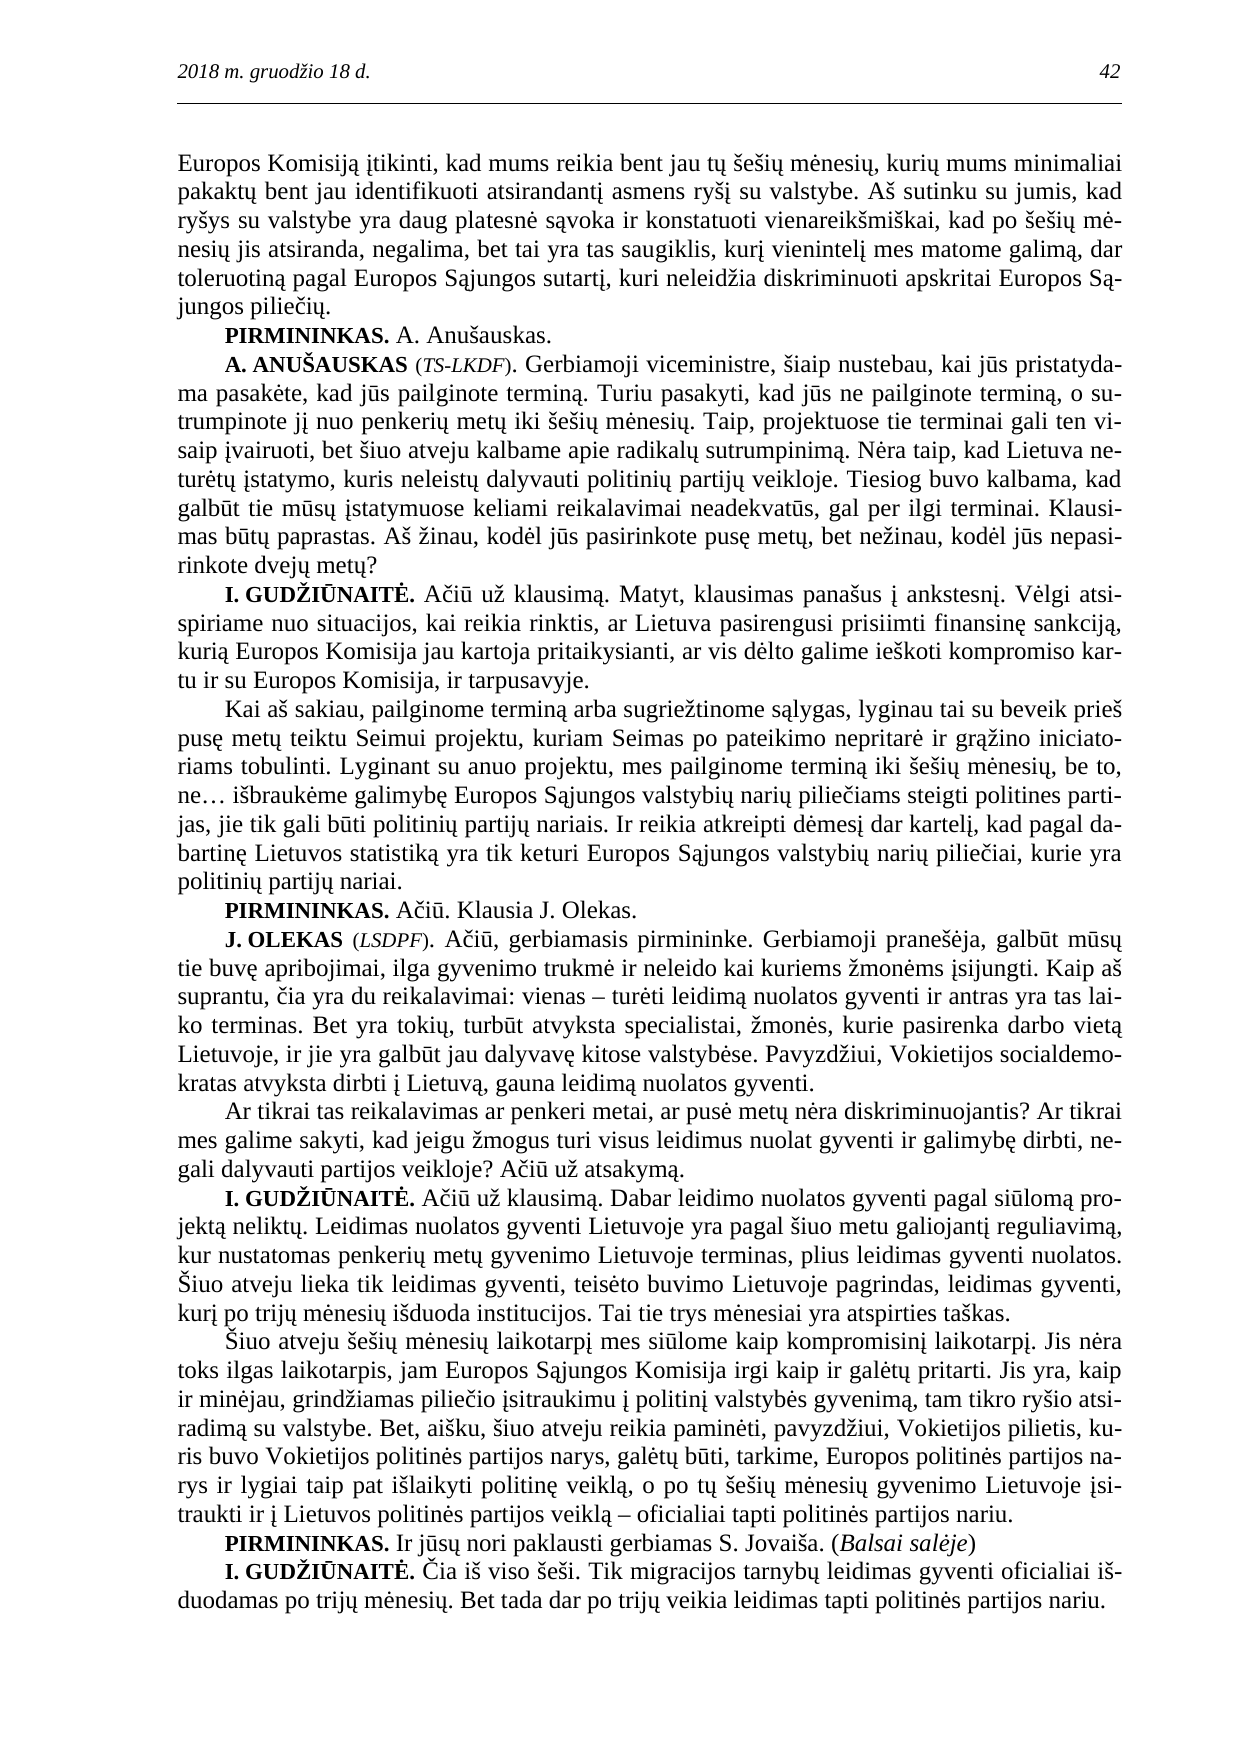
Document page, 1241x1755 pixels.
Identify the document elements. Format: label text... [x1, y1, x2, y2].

text PIRMININKAS. Ačiū. Klau­sia J. Ole­kas. [177, 895, 1122, 924]
text Šiuo at­ve­ju še­šių mė­ne­sių lai­ko­tar­pį mes siū­lo­me kaip kom­pro­mi­si­nį lai­ko­tar­pį. Jis nė­ra toks il­gas lai­ko­tar­pis, jam Eu­ro­pos Są­jun­gos Ko­mi­si­ja ir­gi kaip ir ga­lė­tų pri­tar­ti. Jis yra, kaip ir mi­nė­jau, grin­džia­mas pi­lie­čio įsi­trau­ki­mu į po­li­ti­nį vals­ty­bės gy­ve­ni­mą, tam tik­ro ry­šio at­si­ra­di­mą su vals­ty­be. Bet, aiš­ku, šiuo at­ve­ju rei­kia pa­mi­nė­ti, pa­vyz­džiui, Vo­kie­ti­jos pi­lie­tis, ku­ris bu­vo Vo­kie­ti­jos po­li­ti­nės par­ti­jos na­rys, ga­lė­tų bū­ti, tar­ki­me, Eu­ro­pos po­li­ti­nės par­ti­jos na­rys ir ly­giai taip pat iš­lai­ky­ti po­li­ti­nę veik­lą, o po tų še­šių mė­ne­sių gy­ve­ni­mo Lie­tu­vo­je įsi­trau­k­ti ir į Lie­tu­vos po­li­ti­nės par­ti­jos veik­lą – ofi­cia­liai tap­ti po­li­ti­nės par­ti­jos na­riu. [177, 1326, 1122, 1528]
text PIRMININKAS. A. Anu­šaus­kas. [177, 320, 1122, 349]
text Kai aš sa­kiau, pail­gi­no­me ter­mi­ną ar­ba su­griež­ti­no­me są­ly­gas, ly­gi­nau tai su be­veik prieš pu­sę me­tų teik­tu Sei­mui pro­jek­tu, ku­riam Sei­mas po pa­tei­ki­mo ne­pri­ta­rė ir grą­ži­no ini­cia­to­riams to­bu­lin­ti. Ly­gi­nant su anuo pro­jek­tu, mes pail­gi­no­me ter­mi­ną iki še­šių mė­ne­sių, be to, ne… iš­braukė­me ga­li­my­bę Eu­ro­pos Są­jun­gos vals­ty­bių na­rių pi­lie­čiams steig­ti po­li­ti­nes par­ti­jas, jie tik ga­li bū­ti po­li­ti­nių par­ti­jų na­riais. Ir rei­kia at­kreip­ti dė­me­sį dar kar­te­lį, kad pa­gal da­bar­ti­nę Lie­tu­vos sta­tis­ti­ką yra tik ke­tu­ri Eu­ro­pos Są­jun­gos vals­ty­bių na­rių pi­lie­čiai, ku­rie yra po­li­ti­nių par­ti­jų na­riai. [177, 694, 1122, 895]
text PIRMININKAS. Ir jū­sų no­ri pa­klaus­ti ger­bia­mas S. Jo­vai­ša. (Bal­sai sa­lė­je) [177, 1528, 1122, 1556]
text I. GUDŽIŪNAITĖ. Ačiū už klau­si­mą. Da­bar lei­di­mo nuo­la­tos gy­ven­ti pa­gal siū­lo­mą pro­jek­tą ne­lik­tų. Lei­di­mas nuo­la­tos gy­ven­ti Lie­tu­vo­je yra pa­gal šiuo me­tu ga­lio­jan­tį re­gu­lia­vi­mą, kur nu­sta­to­mas pen­ke­rių me­tų gy­ve­ni­mo Lie­tu­vo­je ter­mi­nas, plius lei­di­mas gy­ven­ti nuo­la­tos. Šiuo at­ve­ju lie­ka tik lei­di­mas gy­ven­ti, tei­sė­to bu­vi­mo Lie­tu­vo­je pa­grin­das, lei­di­mas gy­ven­ti, ku­rį po tri­jų mė­ne­sių iš­duo­da ins­ti­tu­ci­jos. Tai tie trys mė­ne­siai yra at­spir­ties taš­kas. [177, 1183, 1122, 1326]
text J. OLEKAS (LSDPF). Ačiū, ger­bia­ma­sis pir­mi­nin­ke. Ger­bia­mo­ji pra­ne­šė­ja, gal­būt mū­sų tie bu­vę ap­ri­bo­ji­mai, il­ga gy­ve­ni­mo truk­mė ir ne­lei­do kai ku­riems žmo­nėms įsi­jung­ti. Kaip aš su­pran­tu, čia yra du rei­ka­la­vi­mai: vie­nas – tu­rė­ti lei­di­mą nuo­la­tos gy­ven­ti ir ant­ras yra tas lai­ko ter­mi­nas. Bet yra to­kių, tur­būt at­vyks­ta spe­cia­lis­tai, žmo­nės, ku­rie pa­si­ren­ka dar­bo vie­tą Lie­tu­vo­je, ir jie yra gal­būt jau da­ly­va­vę ki­to­se vals­ty­bė­se. Pa­vyz­džiui, Vo­kie­ti­jos so­cial­de­mo­k­ra­tas at­vyks­ta dirb­ti į Lie­tu­vą, gau­na lei­di­mą nuo­la­tos gy­ven­ti. [177, 924, 1122, 1096]
text Eu­ro­pos Ko­mi­si­ją įti­kin­ti, kad mums rei­kia bent jau tų še­šių mė­ne­sių, ku­rių mums mi­ni­ma­liai pa­kak­tų bent jau iden­ti­fi­kuo­ti at­si­ran­dan­tį as­mens ry­šį su vals­ty­be. Aš su­tin­ku su ju­mis, kad ry­šys su vals­ty­be yra daug pla­tes­nė są­vo­ka ir kon­sta­tuo­ti vie­na­reikš­miš­kai, kad po še­šių mė­ne­sių jis at­si­ran­da, ne­ga­li­ma, bet tai yra tas sau­gik­lis, ku­rį vie­nin­te­lį mes ma­to­me ga­li­mą, dar to­le­ruo­ti­ną pa­gal Eu­ro­pos Są­jun­gos su­tar­tį, ku­ri ne­lei­džia dis­kri­mi­nuo­ti ap­skri­tai Eu­ro­pos Są­jun­gos pi­lie­čių. [177, 148, 1122, 320]
text I. GUDŽIŪNAITĖ. Ačiū už klau­si­mą. Ma­tyt, klau­si­mas pa­na­šus į anks­tes­nį. Vėl­gi at­si­spi­ria­me nuo si­tu­a­ci­jos, kai rei­kia rink­tis, ar Lie­tu­va pa­si­ren­gu­si pri­si­im­ti fi­nan­si­nę sank­ci­ją, ku­rią Eu­ro­pos Ko­mi­si­ja jau kar­to­ja pri­tai­ky­sian­ti, ar vis dėl­to ga­li­me ieš­ko­ti kom­pro­mi­so kar­tu ir su Eu­ro­pos Ko­mi­si­ja, ir tar­pu­sa­vy­je. [177, 579, 1122, 694]
text Ar tik­rai tas rei­ka­la­vi­mas ar pen­ke­ri me­tai, ar pu­sė me­tų nė­ra dis­kri­mi­nuo­jan­tis? Ar tik­rai mes ga­li­me sa­ky­ti, kad jei­gu žmo­gus tu­ri vi­sus lei­di­mus nuo­lat gy­ven­ti ir ga­li­my­bę dirb­ti, ne­ga­li da­ly­vau­ti par­ti­jos veik­lo­je? Ačiū už at­sa­ky­mą. [177, 1096, 1122, 1183]
text I. GUDŽIŪNAITĖ. Čia iš vi­so še­ši. Tik mig­ra­ci­jos tar­ny­bų lei­di­mas gy­ven­ti ofi­cia­liai iš­duo­da­mas po tri­jų mė­ne­sių. Bet ta­da dar po tri­jų vei­kia lei­di­mas tap­ti po­li­ti­nės par­ti­jos na­riu. [177, 1556, 1122, 1614]
text A. ANUŠAUSKAS (TS-LKDF). Ger­bia­mo­ji vi­ce­mi­nist­re, šiaip nu­ste­bau, kai jūs pri­sta­ty­da­ma pa­sa­kė­te, kad jūs pail­gi­no­te ter­mi­ną. Tu­riu pa­sa­ky­ti, kad jūs ne ­pail­gi­no­te ter­mi­ną, o su­trum­pi­no­te jį nuo pen­ke­rių me­tų iki še­šių mė­ne­sių. Taip, pro­jek­tuo­se tie ter­mi­nai ga­li ten vi­saip įvai­ruo­ti, bet šiuo at­ve­ju kal­ba­me apie ra­di­ka­lų su­trum­pi­ni­mą. Nė­ra taip, kad Lie­tu­va ne­tu­rė­tų įsta­ty­mo, ku­ris ne­leis­tų da­ly­vau­ti po­li­ti­nių par­ti­jų veik­lo­je. Tie­siog bu­vo kal­ba­ma, kad gal­būt tie mū­sų įsta­ty­muo­se ke­lia­mi rei­ka­la­vi­mai ne­adek­va­tūs, gal per il­gi ter­mi­nai. Klau­si­mas bū­tų pa­pras­tas. Aš ži­nau, ko­dėl jūs pa­si­rin­ko­te pu­sę me­tų, bet ne­ži­nau, ko­dėl jūs ne­pa­si­rin­ko­te dve­jų me­tų? [177, 349, 1122, 579]
